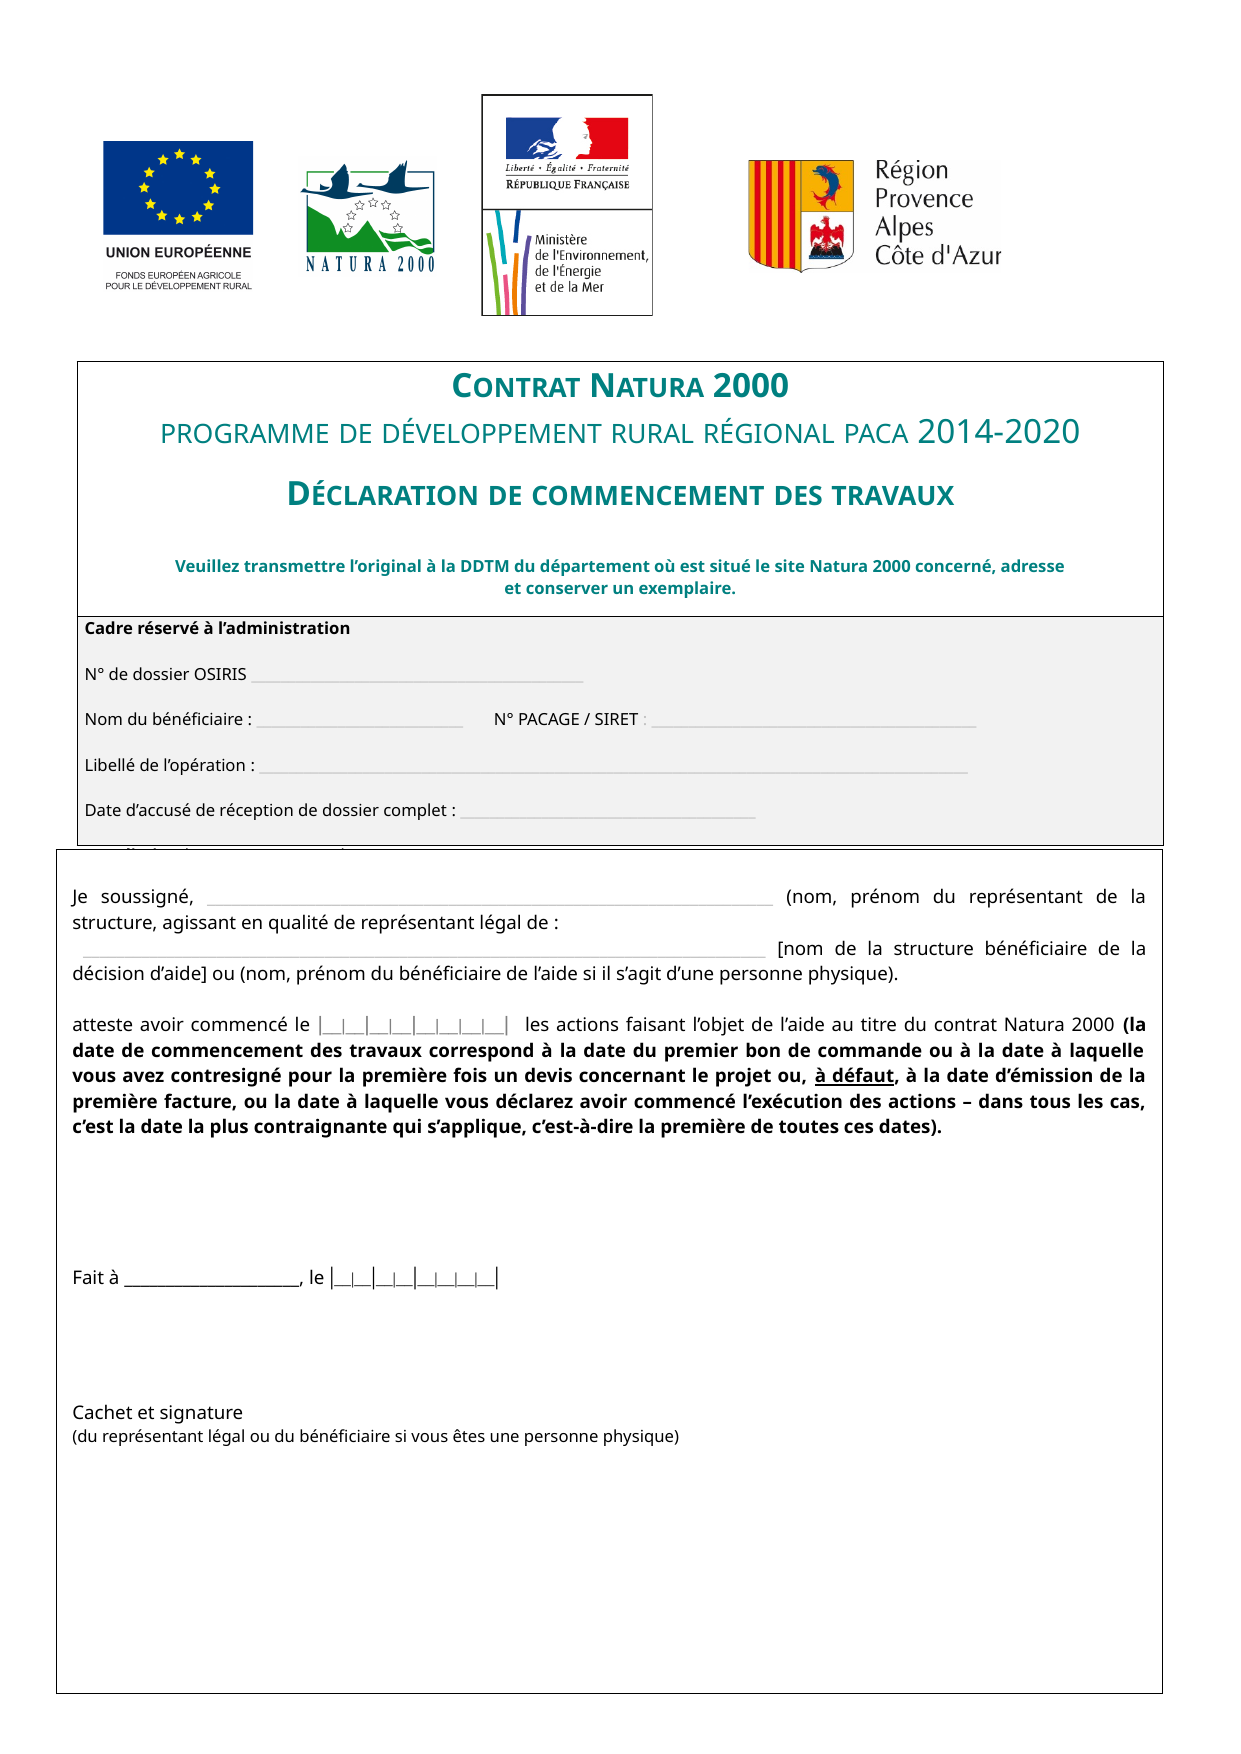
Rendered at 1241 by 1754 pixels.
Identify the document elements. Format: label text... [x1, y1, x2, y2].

table_header [474, 94, 741, 338]
table_header [261, 94, 290, 338]
table_header [96, 94, 261, 338]
text __________________________________________________________________________________ [nom de la structure bénéficiaire de la décision d’aide] ou (nom, prénom du bénéficiaire de l’aide si il s’agit d’une personne physique). [72, 935, 1146, 986]
table_cell Cadre réservé à l’administration N° de dossier OSIRIS _____________________________________________ Nom du bénéficiaire : ____________________________ N° PACAGE / SIRET : ____________________________________________ Libellé de l’opération : ________________________________________________________________________________________________ Date d’accusé de réception de dossier complet : ________________________________________ Date limite de commencement des travaux : ___________________________________________ [78, 617, 1163, 845]
table_header [13, 94, 96, 338]
text Fait à _____________________, le |__|__|__|__|__|__|__|__| [72, 1261, 1146, 1289]
table_header [444, 94, 474, 338]
table_cell Veuillez transmettre l’original à la DDTM du département où est situé le site Natura 2000 concerné, adresse et conserver un exemplaire. [78, 538, 1163, 616]
table_header [290, 94, 444, 338]
table_header Contrat Natura 2000 programme de développement rural régional paca 2014-2020 Déclaration de commencement des travaux [78, 362, 1163, 538]
table_header [1009, 94, 1038, 338]
table_header [741, 94, 1008, 338]
text atteste avoir commencé le |__|__|__|__|__|__|__|__| les actions faisant l’objet de l’aide au titre du contrat Natura 2000 (la date de commencement des travaux correspond à la date du premier bon de commande ou à la date à laquelle vous avez contresigné pour la première fois un devis concernant le projet ou, à défaut, à la date d’émission de la première facture, ou la date à laquelle vous déclarez avoir commencé l’exécution des actions – dans tous les cas, c’est la date la plus contraignante qui s’applique, c’est-à-dire la première de toutes ces dates). [72, 1011, 1146, 1139]
text (du représentant légal ou du bénéficiaire si vous êtes une personne physique) [72, 1425, 1146, 1448]
text Cachet et signature [72, 1399, 1146, 1425]
text Je soussigné, ____________________________________________________________________ (nom, prénom du représentant de la structure, agissant en qualité de représentant légal de : [72, 884, 1146, 935]
table_header [1038, 94, 1179, 338]
